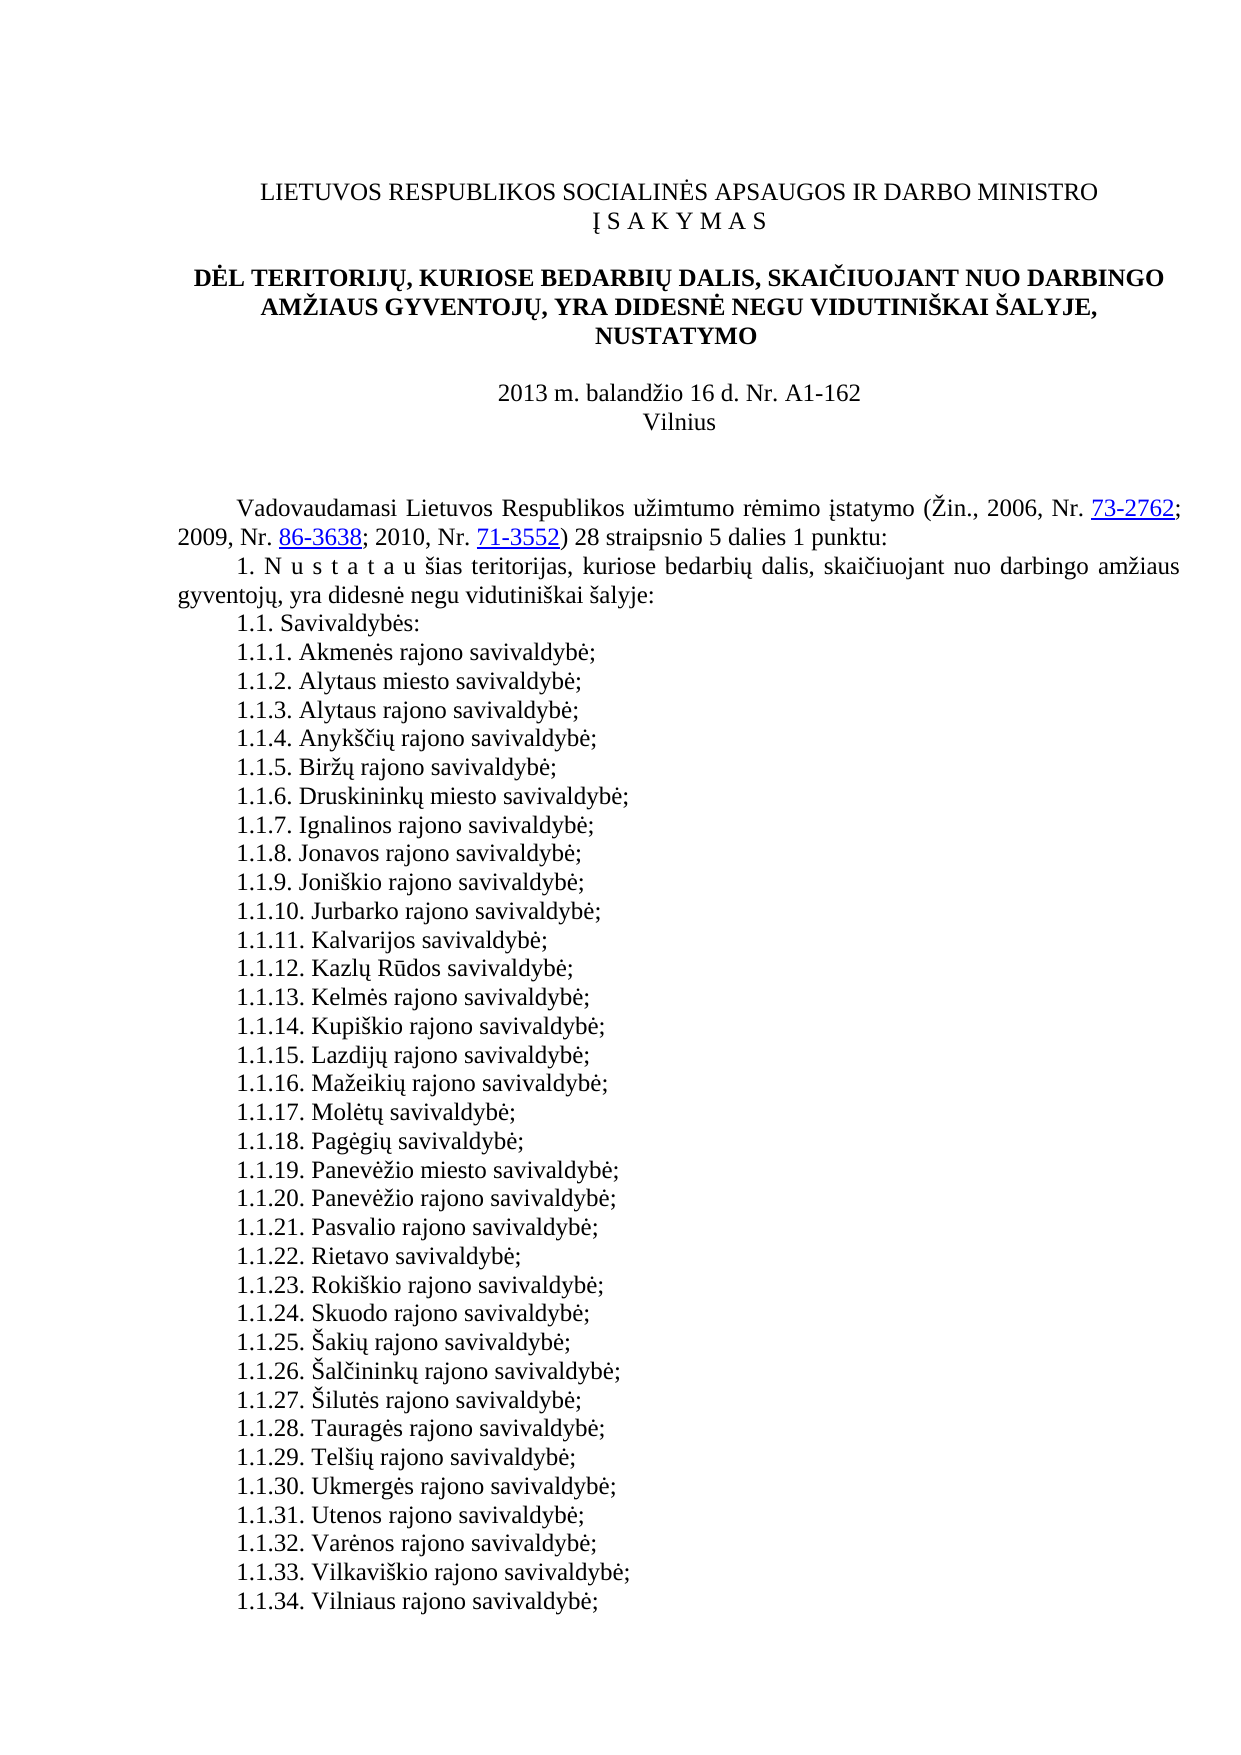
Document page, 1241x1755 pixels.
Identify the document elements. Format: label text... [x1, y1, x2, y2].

text 1.1.31. Utenos rajono savivaldybė; [177, 1500, 1181, 1528]
text Vadovaudamasi Lietuvos Respublikos užimtumo rėmimo įstatymo (Žin., 2006, Nr. 73-2762; 2009, Nr. 86-3638; 2010, Nr. 71-3552) 28 straipsnio 5 dalies 1 punktu: [177, 493, 1181, 551]
text LIETUVOS RESPUBLIKOS SOCIALINĖS APSAUGOS IR DARBO MINISTRO [177, 177, 1181, 206]
text 1.1.20. Panevėžio rajono savivaldybė; [177, 1183, 1181, 1212]
text 1.1.22. Rietavo savivaldybė; [177, 1241, 1181, 1270]
text 1.1.10. Jurbarko rajono savivaldybė; [177, 896, 1181, 925]
text Vilnius [177, 407, 1181, 436]
text 1.1.21. Pasvalio rajono savivaldybė; [177, 1212, 1181, 1241]
text 1.1.29. Telšių rajono savivaldybė; [177, 1442, 1181, 1471]
text 1.1.24. Skuodo rajono savivaldybė; [177, 1298, 1181, 1327]
text DĖL Teritorijų, kuriose bedarbių dalis, skaičiuojant nuo darbingo amžiaus gyventojų, yra didesnė negu vidutiniškai šalyje, nustatymo [177, 263, 1181, 350]
text 1.1.5. Biržų rajono savivaldybė; [177, 752, 1181, 781]
text 1.1.18. Pagėgių savivaldybė; [177, 1126, 1181, 1155]
text 1.1.30. Ukmergės rajono savivaldybė; [177, 1471, 1181, 1500]
text 1.1.8. Jonavos rajono savivaldybė; [177, 838, 1181, 867]
text 1.1.4. Anykščių rajono savivaldybė; [177, 723, 1181, 752]
text 2013 m. balandžio 16 d. Nr. A1-162 [177, 378, 1181, 407]
text 1.1.34. Vilniaus rajono savivaldybė; [177, 1586, 1181, 1615]
text 1.1.12. Kazlų Rūdos savivaldybė; [177, 953, 1181, 982]
text 1.1.7. Ignalinos rajono savivaldybė; [177, 810, 1181, 838]
text 1. N u s t a t a u šias teritorijas, kuriose bedarbių dalis, skaičiuojant nuo darbingo amžiaus gyventojų, yra didesnė negu vidutiniškai šalyje: [177, 551, 1181, 608]
text 1.1.26. Šalčininkų rajono savivaldybė; [177, 1356, 1181, 1385]
text 1.1.19. Panevėžio miesto savivaldybė; [177, 1155, 1181, 1183]
text 1.1.1. Akmenės rajono savivaldybė; [177, 637, 1181, 666]
text 1.1.23. Rokiškio rajono savivaldybė; [177, 1270, 1181, 1298]
text 1.1.32. Varėnos rajono savivaldybė; [177, 1528, 1181, 1557]
text 1.1.15. Lazdijų rajono savivaldybė; [177, 1040, 1181, 1068]
text 1.1.25. Šakių rajono savivaldybė; [177, 1327, 1181, 1356]
text 1.1.16. Mažeikių rajono savivaldybė; [177, 1068, 1181, 1097]
text 1.1.2. Alytaus miesto savivaldybė; [177, 666, 1181, 695]
text 1.1.17. Molėtų savivaldybė; [177, 1097, 1181, 1126]
text 1.1.14. Kupiškio rajono savivaldybė; [177, 1011, 1181, 1040]
text 1.1. Savivaldybės: [177, 608, 1181, 637]
text 1.1.3. Alytaus rajono savivaldybė; [177, 695, 1181, 723]
text 1.1.6. Druskininkų miesto savivaldybė; [177, 781, 1181, 810]
text 1.1.9. Joniškio rajono savivaldybė; [177, 867, 1181, 896]
text 1.1.11. Kalvarijos savivaldybė; [177, 925, 1181, 953]
text Į S A K Y M A S [177, 206, 1181, 235]
text 1.1.27. Šilutės rajono savivaldybė; [177, 1385, 1181, 1413]
text 1.1.33. Vilkaviškio rajono savivaldybė; [177, 1557, 1181, 1586]
text 1.1.28. Tauragės rajono savivaldybė; [177, 1413, 1181, 1442]
text 1.1.13. Kelmės rajono savivaldybė; [177, 982, 1181, 1011]
